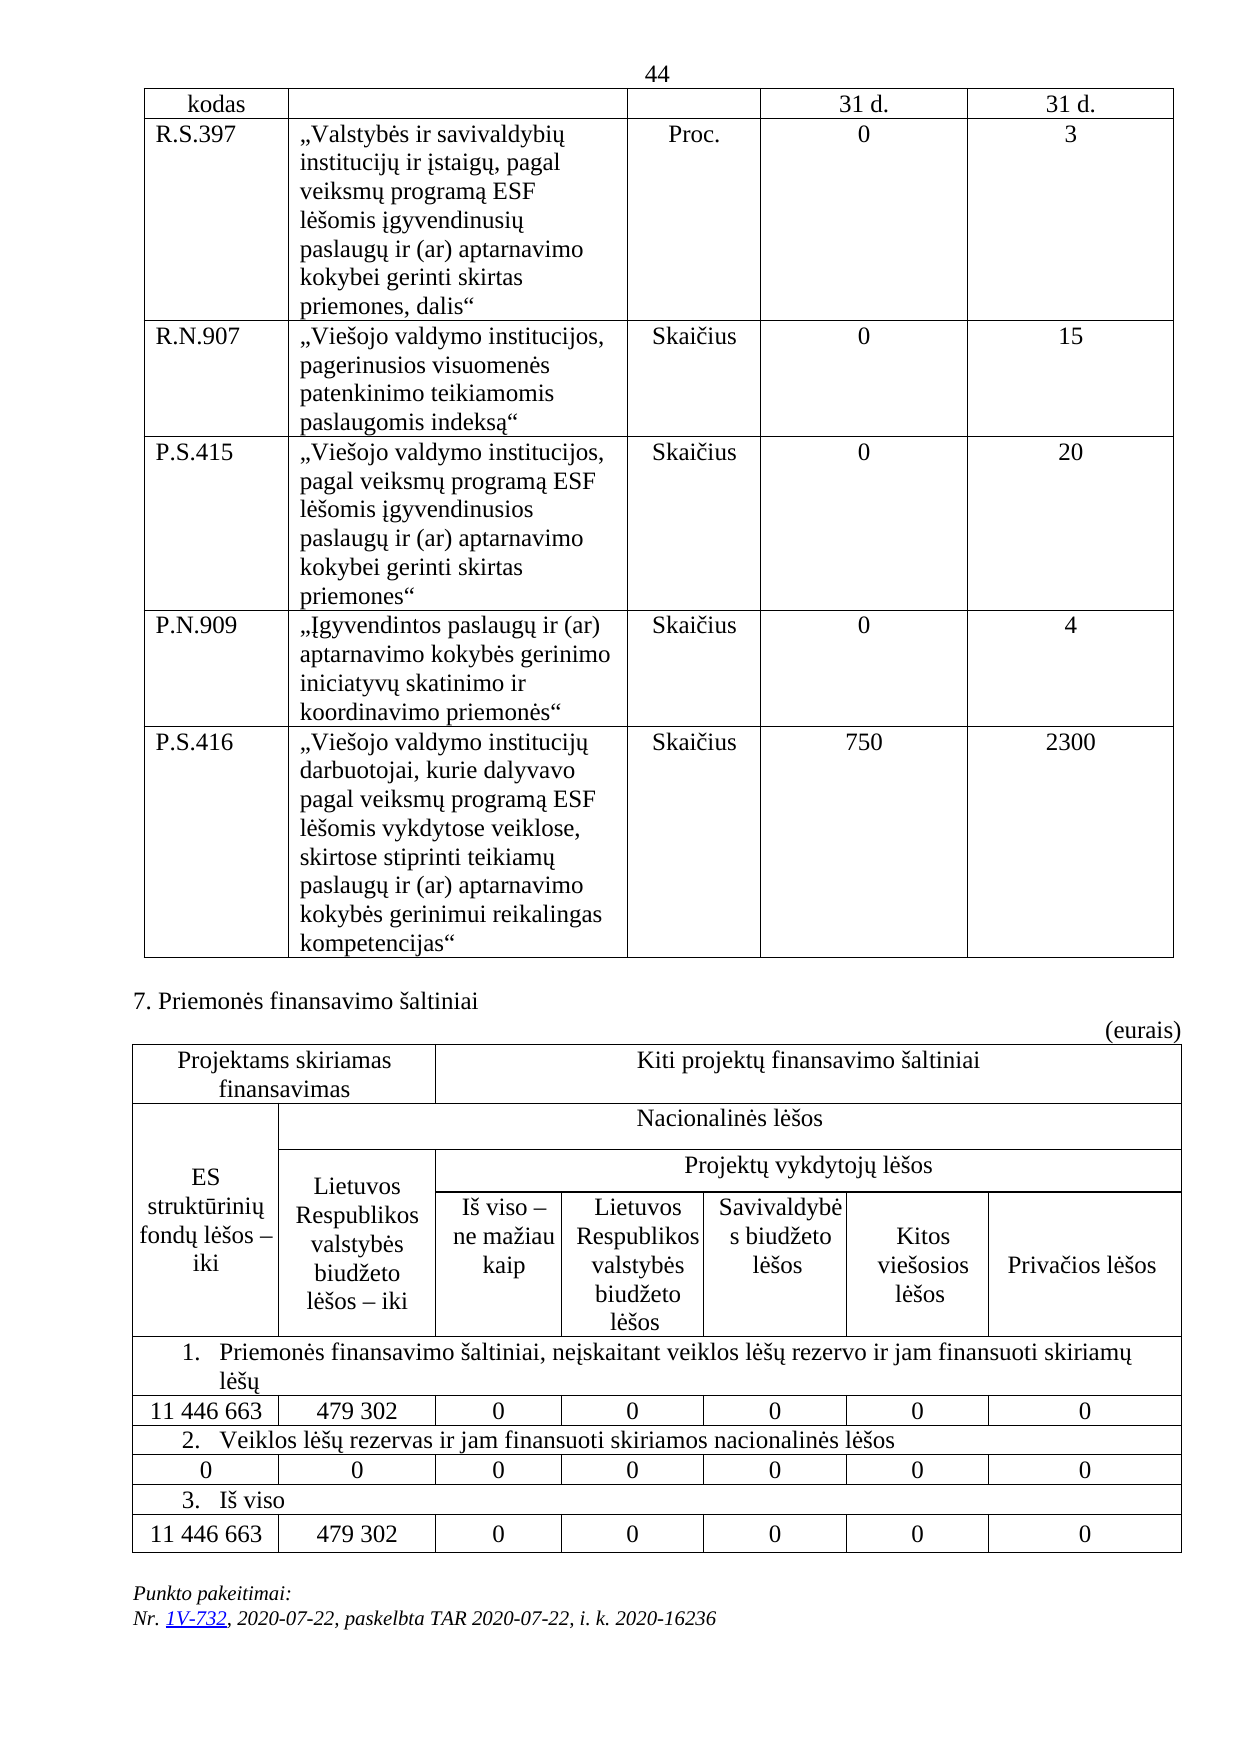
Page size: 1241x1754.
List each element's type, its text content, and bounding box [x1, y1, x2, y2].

table_cell „Viešojo valdymo institucijos, pagerinusios visuomenės patenkinimo teikiamomis paslaugomis indeksą“ [289, 321, 627, 436]
table_cell Nacionalinės lėšos [279, 1104, 1181, 1149]
table_header 31 d. [761, 89, 967, 118]
table_cell 1. Priemonės finansavimo šaltiniai, neįskaitant veiklos lėšų rezervo ir jam finansuoti skiriamų lėšų [133, 1337, 1181, 1395]
text (eurais) [259, 1015, 1181, 1044]
text Nr. 1V-732, 2020-07-22, paskelbta TAR 2020-07-22, i. k. 2020-16236 [133, 1605, 1181, 1629]
table_cell 0 [761, 611, 967, 726]
table_cell 0 [562, 1455, 703, 1484]
table_cell 0 [704, 1396, 846, 1424]
table_cell Projektų vykdytojų lėšos [436, 1150, 1181, 1191]
table_cell 3 [968, 119, 1173, 320]
table_cell „Valstybės ir savivaldybių institucijų ir įstaigų, pagal veiksmų programą ESF lėšomis įgyvendinusių paslaugų ir (ar) aptarnavimo kokybei gerinti skirtas priemones, dalis“ [289, 119, 627, 320]
table_cell 750 [761, 727, 967, 957]
table_header Projektams skiriamas finansavimas [133, 1045, 435, 1102]
table_cell 2. Veiklos lėšų rezervas ir jam finansuoti skiriamos nacionalinės lėšos [133, 1426, 1181, 1454]
table_cell Skaičius [628, 727, 760, 957]
table_cell P.N.909 [145, 611, 288, 726]
table_cell Proc. [628, 119, 760, 320]
table_cell 479 302 [279, 1396, 435, 1424]
table_cell „Įgyvendintos paslaugų ir (ar) aptarnavimo kokybės gerinimo iniciatyvų skatinimo ir koordinavimo priemonės“ [289, 611, 627, 726]
table_cell Lietuvos Respublikos valstybės biudžeto lėšos [562, 1193, 703, 1336]
table_cell 479 302 [279, 1515, 435, 1552]
table_cell 0 [847, 1396, 988, 1424]
table_header Kiti projektų finansavimo šaltiniai [436, 1045, 1181, 1102]
table_cell 11 446 663 [133, 1515, 278, 1552]
table_cell 0 [436, 1396, 561, 1424]
table_header [628, 89, 760, 118]
table_cell Privačios lėšos [989, 1193, 1181, 1336]
table_cell 0 [562, 1515, 703, 1552]
table_cell „Viešojo valdymo institucijos, pagal veiksmų programą ESF lėšomis įgyvendinusios paslaugų ir (ar) aptarnavimo kokybei gerinti skirtas priemones“ [289, 437, 627, 609]
table_cell Iš viso – ne mažiau kaip [436, 1193, 561, 1336]
table_cell 0 [989, 1455, 1181, 1484]
table_cell P.S.415 [145, 437, 288, 609]
table_cell 0 [704, 1455, 846, 1484]
table_cell 2300 [968, 727, 1173, 957]
table_cell 0 [436, 1455, 561, 1484]
table_cell R.S.397 [145, 119, 288, 320]
table_cell 0 [761, 119, 967, 320]
table_cell 0 [989, 1396, 1181, 1424]
table_cell 4 [968, 611, 1173, 726]
table_cell 3. Iš viso [133, 1485, 1181, 1514]
table_header 31 d. [968, 89, 1173, 118]
table_cell 0 [847, 1455, 988, 1484]
table_cell 0 [761, 437, 967, 609]
table_cell 0 [279, 1455, 435, 1484]
table_cell 0 [562, 1396, 703, 1424]
table_cell Lietuvos Respublikos valstybės biudžeto lėšos – iki [279, 1150, 435, 1336]
table_cell 0 [133, 1455, 278, 1484]
table_cell Savivaldybės biudžeto lėšos [704, 1193, 846, 1336]
table_cell 15 [968, 321, 1173, 436]
table_cell 0 [761, 321, 967, 436]
table_cell ES struktūrinių fondų lėšos – iki [133, 1104, 278, 1336]
table_cell R.N.907 [145, 321, 288, 436]
table_cell 20 [968, 437, 1173, 609]
text Punkto pakeitimai: [133, 1581, 1181, 1605]
table_cell Skaičius [628, 321, 760, 436]
text 7. Priemonės finansavimo šaltiniai [133, 986, 1181, 1015]
table_cell 0 [436, 1515, 561, 1552]
table_cell 11 446 663 [133, 1396, 278, 1424]
table_cell 0 [847, 1515, 988, 1552]
table_cell Skaičius [628, 611, 760, 726]
table_cell 0 [704, 1515, 846, 1552]
table_cell 0 [989, 1515, 1181, 1552]
table_cell Kitos viešosios lėšos [847, 1193, 988, 1336]
table_cell Skaičius [628, 437, 760, 609]
table_cell „Viešojo valdymo institucijų darbuotojai, kurie dalyvavo pagal veiksmų programą ESF lėšomis vykdytose veiklose, skirtose stiprinti teikiamų paslaugų ir (ar) aptarnavimo kokybės gerinimui reikalingas kompetencijas“ [289, 727, 627, 957]
table_header [289, 89, 627, 118]
table_header kodas [145, 89, 288, 118]
table_cell P.S.416 [145, 727, 288, 957]
